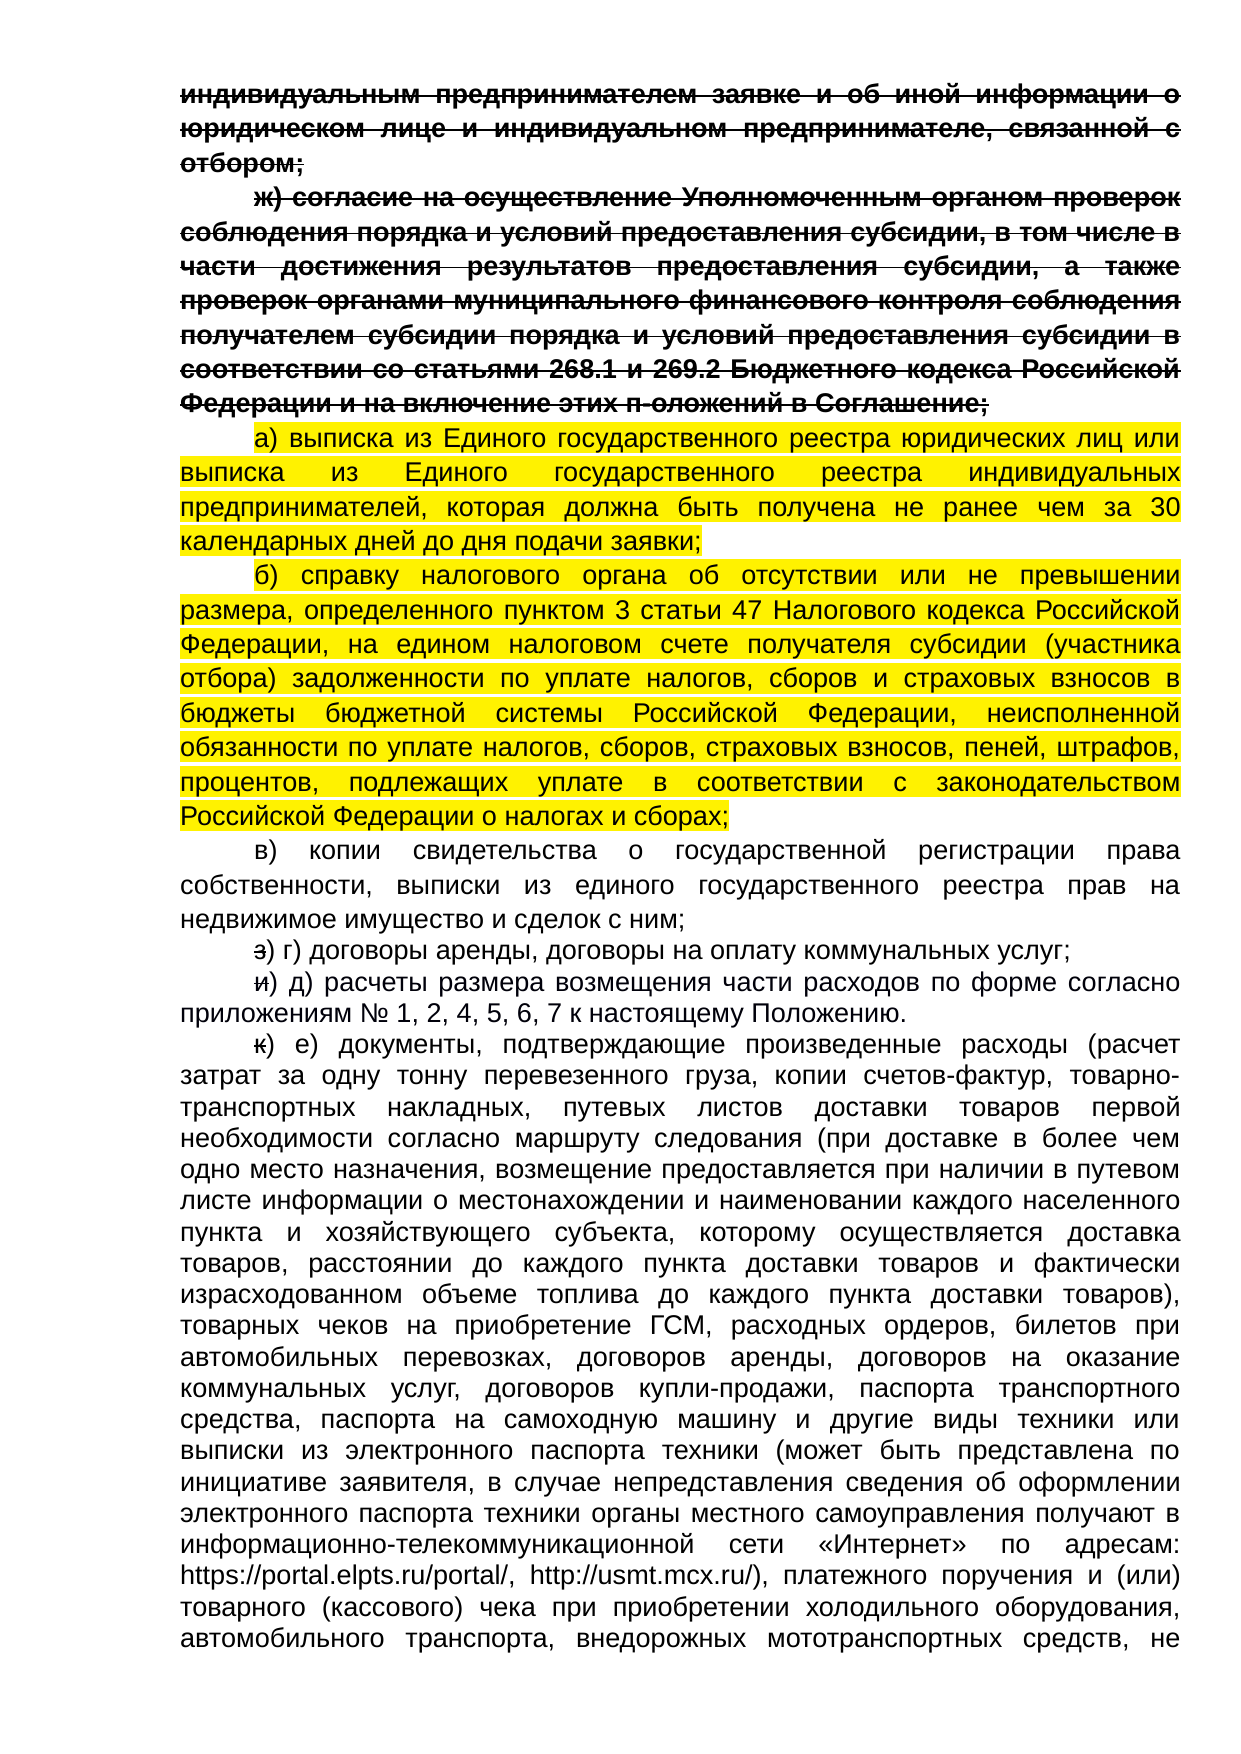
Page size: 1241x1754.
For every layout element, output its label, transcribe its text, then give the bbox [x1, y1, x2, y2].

text ж) согласие на осуществление Уполномоченным органом проверок соблюдения порядка и условий предоставления субсидии, в том числе в части достижения результатов предоставления субсидии, а также проверок органами муниципального финансового контроля соблюдения получателем субсидии порядка и условий предоставления субсидии в соответствии со статьями 268.1 и 269.2 Бюджетного кодекса Российской Федерации и на включение этих п-оложений в Соглашение; [180, 234, 1181, 267]
text е) участник отбора дает согласие на публикацию (размещение) в сети «Интернет» информации о юридическом лице и индивидуальном предпринимателе, о подаваемом юридическим лицом и индивидуальным предпринимателем заявке и об иной информации о юридическом лице и индивидуальном предпринимателе, связанной с отбором; [180, 97, 1181, 129]
text ж) согласие на осуществление Уполномоченным органом проверок соблюдения порядка и условий предоставления субсидии, в том числе в части достижения результатов предоставления субсидии, а также проверок органами муниципального финансового контроля соблюдения получателем субсидии порядка и условий предоставления субсидии в соответствии со статьями 268.1 и 269.2 Бюджетного кодекса Российской Федерации и на включение этих п-оложений в Соглашение; [180, 178, 1181, 233]
text к) е) документы, подтверждающие произведенные расходы (расчет затрат за одну тонну перевезенного груза, копии счетов-фактур, товарно-транспортных накладных, путевых листов доставки товаров первой необходимости согласно маршруту следования (при доставке в более чем одно место назначения, возмещение предоставляется при наличии в путевом листе информации о местонахождении и наименовании каждого населенного пункта и хозяйствующего субъекта, которому осуществляется доставка товаров, расстоянии до каждого пункта доставки товаров и фактически израсходованном объеме топлива до каждого пункта доставки товаров), товарных чеков на приобретение ГСМ, расходных ордеров, билетов при автомобильных перевозках, договоров аренды, договоров на оказание коммунальных услуг, договоров купли-продажи, паспорта транспортного средства, паспорта на самоходную машину и другие виды техники или выписки из электронного паспорта техники (может быть представлена по инициативе заявителя, в случае непредставления сведения об оформлении электронного паспорта техники органы местного самоуправления получают в информационно-телекоммуникационной сети «Интернет» по адресам: https://portal.elpts.ru/portal/, http://usmt.mcx.ru/), платежного поручения и (или) товарного (кассового) чека при приобретении холодильного оборудования, автомобильного транспорта, внедорожных мототранспортных средств, не [180, 1028, 1181, 1653]
text е) участник отбора дает согласие на публикацию (размещение) в сети «Интернет» информации о юридическом лице и индивидуальном предпринимателе, о подаваемом юридическим лицом и индивидуальным предпринимателем заявке и об иной информации о юридическом лице и индивидуальном предпринимателе, связанной с отбором; [180, 131, 1181, 178]
text а) выписка из Единого государственного реестра юридических лиц или выписка из Единого государственного реестра индивидуальных предпринимателей, которая должна быть получена не ранее чем за 30 календарных дней до дня подачи заявки; [180, 419, 1181, 556]
text ж) согласие на осуществление Уполномоченным органом проверок соблюдения порядка и условий предоставления субсидии, в том числе в части достижения результатов предоставления субсидии, а также проверок органами муниципального финансового контроля соблюдения получателем субсидии порядка и условий предоставления субсидии в соответствии со статьями 268.1 и 269.2 Бюджетного кодекса Российской Федерации и на включение этих п-оложений в Соглашение; [180, 337, 1181, 370]
text з) г) договоры аренды, договоры на оплату коммунальных услуг; [180, 934, 1181, 966]
text и) д) расчеты размера возмещения части расходов по форме согласно приложениям № 1, 2, 4, 5, 6, 7 к настоящему Положению. [180, 966, 1181, 1028]
text б) справку налогового органа об отсутствии или не превышении размера, определенного пунктом 3 статьи 47 Налогового кодекса Российской Федерации, на едином налоговом счете получателя субсидии (участника отбора) задолженности по уплате налогов, сборов и страховых взносов в бюджеты бюджетной системы Российской Федерации, неисполненной обязанности по уплате налогов, сборов, страховых взносов, пеней, штрафов, процентов, подлежащих уплате в соответствии с законодательством Российской Федерации о налогах и сборах; [180, 556, 1181, 831]
text ж) согласие на осуществление Уполномоченным органом проверок соблюдения порядка и условий предоставления субсидии, в том числе в части достижения результатов предоставления субсидии, а также проверок органами муниципального финансового контроля соблюдения получателем субсидии порядка и условий предоставления субсидии в соответствии со статьями 268.1 и 269.2 Бюджетного кодекса Российской Федерации и на включение этих п-оложений в Соглашение; [180, 303, 1181, 336]
text в) копии свидетельства о государственной регистрации права собственности, выписки из единого государственного реестра прав на недвижимое имущество и сделок с ним; [180, 831, 1181, 934]
text ж) согласие на осуществление Уполномоченным органом проверок соблюдения порядка и условий предоставления субсидии, в том числе в части достижения результатов предоставления субсидии, а также проверок органами муниципального финансового контроля соблюдения получателем субсидии порядка и условий предоставления субсидии в соответствии со статьями 268.1 и 269.2 Бюджетного кодекса Российской Федерации и на включение этих п-оложений в Соглашение; [180, 268, 1181, 301]
text е) участник отбора дает согласие на публикацию (размещение) в сети «Интернет» информации о юридическом лице и индивидуальном предпринимателе, о подаваемом юридическим лицом и индивидуальным предпринимателем заявке и об иной информации о юридическом лице и индивидуальном предпринимателе, связанной с отбором; [180, 75, 1181, 95]
text ж) согласие на осуществление Уполномоченным органом проверок соблюдения порядка и условий предоставления субсидии, в том числе в части достижения результатов предоставления субсидии, а также проверок органами муниципального финансового контроля соблюдения получателем субсидии порядка и условий предоставления субсидии в соответствии со статьями 268.1 и 269.2 Бюджетного кодекса Российской Федерации и на включение этих п-оложений в Соглашение; [180, 372, 1181, 419]
